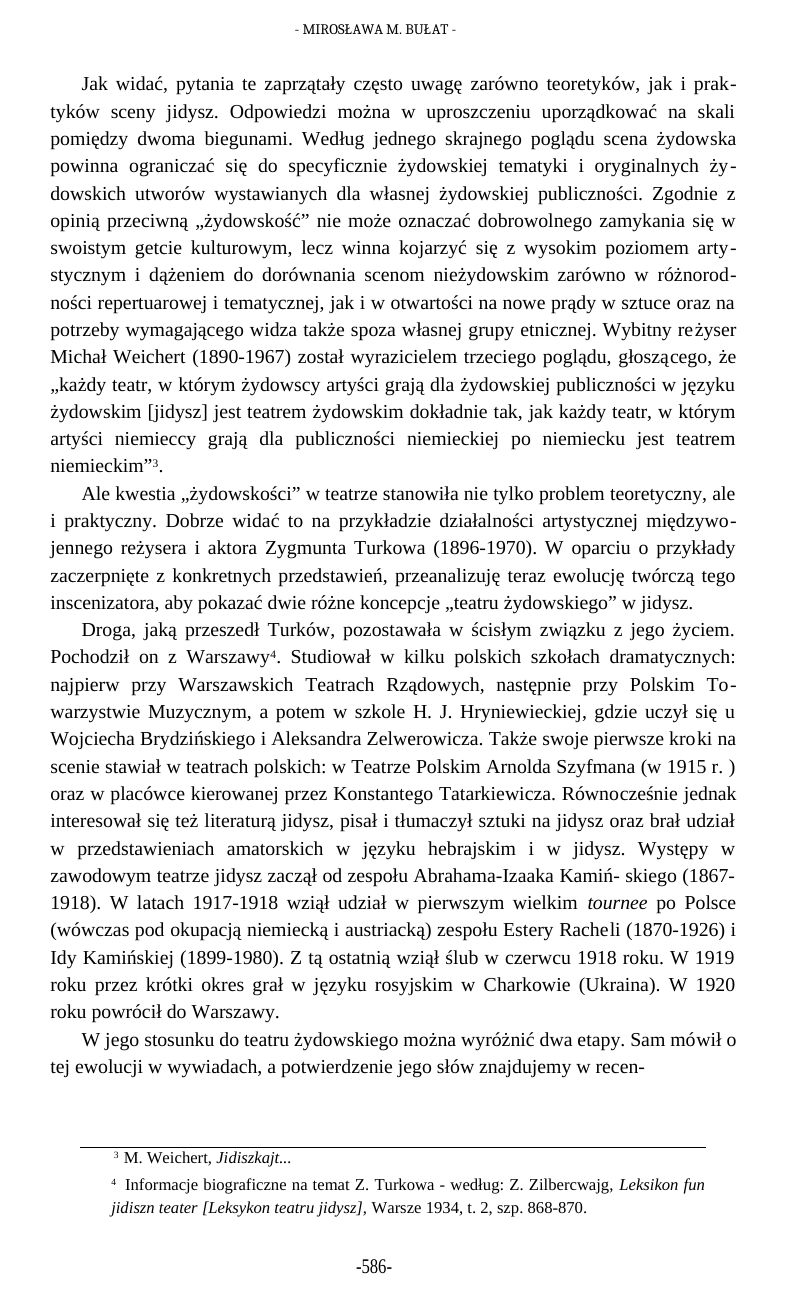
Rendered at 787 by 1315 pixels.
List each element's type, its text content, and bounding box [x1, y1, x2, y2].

text 3 M. Weichert, Jidiszkajt... [80, 1148, 706, 1167]
text Jak widać, pytania te zaprzątały często uwagę zarówno teoretyków, jak i prak­tyków sceny jidysz. Odpowiedzi można w uproszczeniu uporządkować na skali pomiędzy dwoma biegunami. Według jednego skrajnego poglądu scena żydow­ska powinna ograniczać się do specyficznie żydowskiej tematyki i oryginalnych ży­dowskich utworów wystawianych dla własnej żydowskiej publiczności. Zgodnie z opinią przeciwną „żydowskość” nie może oznaczać dobrowolnego zamykania się w swoistym getcie kulturowym, lecz winna kojarzyć się z wysokim poziomem arty­stycznym i dążeniem do dorównania scenom nieżydowskim zarówno w różnorod­ności repertuarowej i tematycznej, jak i w otwartości na nowe prądy w sztuce oraz na potrzeby wymagającego widza także spoza własnej grupy etnicznej. Wybitny re­żyser Michał Weichert (1890-1967) został wyrazicielem trzeciego poglądu, głoszą­cego, że „każdy teatr, w którym żydowscy artyści grają dla żydowskiej publiczności w języku żydowskim [jidysz] jest teatrem żydowskim dokładnie tak, jak każdy teatr, w którym artyści niemieccy grają dla publiczności niemieckiej po niemiecku jest teatrem niemieckim”3. [50, 72, 736, 477]
text Ale kwestia „żydowskości” w teatrze stanowiła nie tylko problem teoretyczny, ale i praktyczny. Dobrze widać to na przykładzie działalności artystycznej międzywo­jennego reżysera i aktora Zygmunta Turkowa (1896-1970). W oparciu o przykłady zaczerpnięte z konkretnych przedstawień, przeanalizuję teraz ewolucję twórczą tego inscenizatora, aby pokazać dwie różne koncepcje „teatru żydowskiego” w jidysz. [50, 482, 736, 614]
text W jego stosunku do teatru żydowskiego można wyróżnić dwa etapy. Sam mó­wił o tej ewolucji w wywiadach, a potwierdzenie jego słów znajdujemy w recen- [50, 1027, 736, 1078]
text - MIROSŁAWA M. BUŁAT - [294, 21, 490, 38]
text 4 Informacje biograficzne na temat Z. Turkowa - według: Z. Zilbercwajg, Leksikon fun jidiszn teater [Leksykon teatru jidysz], Warsze 1934, t. 2, szp. 868-870. [111, 1175, 706, 1217]
text -586- [356, 1254, 434, 1278]
text Droga, jaką przeszedł Turków, pozostawała w ścisłym związku z jego życiem. Pochodził on z Warszawy4. Studiował w kilku polskich szkołach dramatycznych: najpierw przy Warszawskich Teatrach Rządowych, następnie przy Polskim To­warzystwie Muzycznym, a potem w szkole H. J. Hryniewieckiej, gdzie uczył się u Wojciecha Brydzińskiego i Aleksandra Zelwerowicza. Także swoje pierwsze kro­ki na scenie stawiał w teatrach polskich: w Teatrze Polskim Arnolda Szyfmana (w 1915 r. ) oraz w placówce kierowanej przez Konstantego Tatarkiewicza. Równo­cześnie jednak interesował się też literaturą jidysz, pisał i tłumaczył sztuki na jidysz oraz brał udział w przedstawieniach amatorskich w języku hebrajskim i w jidysz. Występy w zawodowym teatrze jidysz zaczął od zespołu Abrahama-Izaaka Kamiń- skiego (1867-1918). W latach 1917-1918 wziął udział w pierwszym wielkim tour­nee po Polsce (wówczas pod okupacją niemiecką i austriacką) zespołu Estery Rache­li (1870-1926) i Idy Kamińskiej (1899-1980). Z tą ostatnią wziął ślub w czerwcu 1918 roku. W 1919 roku przez krótki okres grał w języku rosyjskim w Charkowie (Ukraina). W 1920 roku powrócił do Warszawy. [50, 618, 736, 1023]
